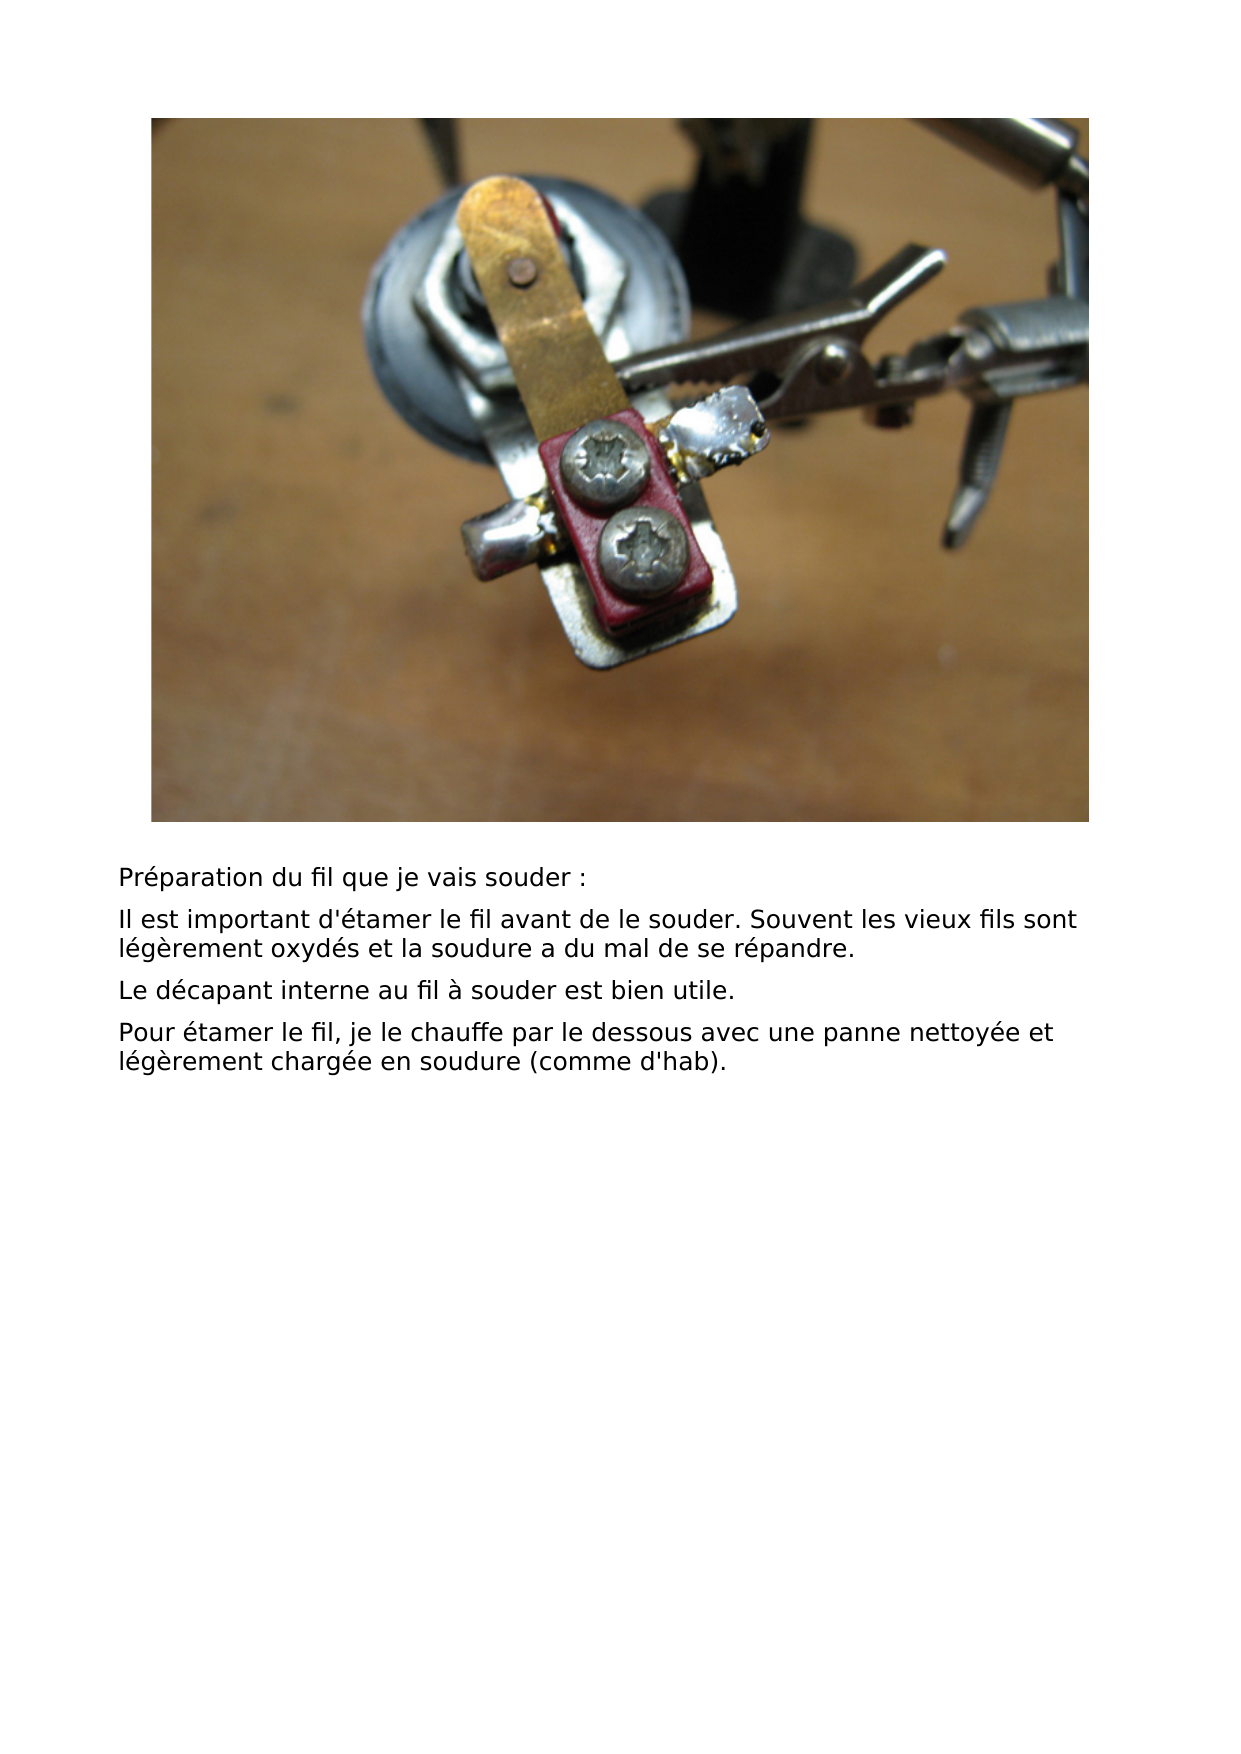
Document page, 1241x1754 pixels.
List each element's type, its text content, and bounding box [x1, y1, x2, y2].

text Pour étamer le fil, je le chauffe par le dessous avec une panne nettoyée et légèrement chargée en soudure (comme d'hab). [118, 1018, 1122, 1076]
picture [151, 118, 1089, 822]
text Il est important d'étamer le fil avant de le souder. Souvent les vieux fils sont légèrement oxydés et la soudure a du mal de se répandre. [118, 905, 1122, 964]
text Le décapant interne au fil à souder est bien utile. [118, 976, 1122, 1005]
text Préparation du fil que je vais souder : [118, 864, 1122, 893]
